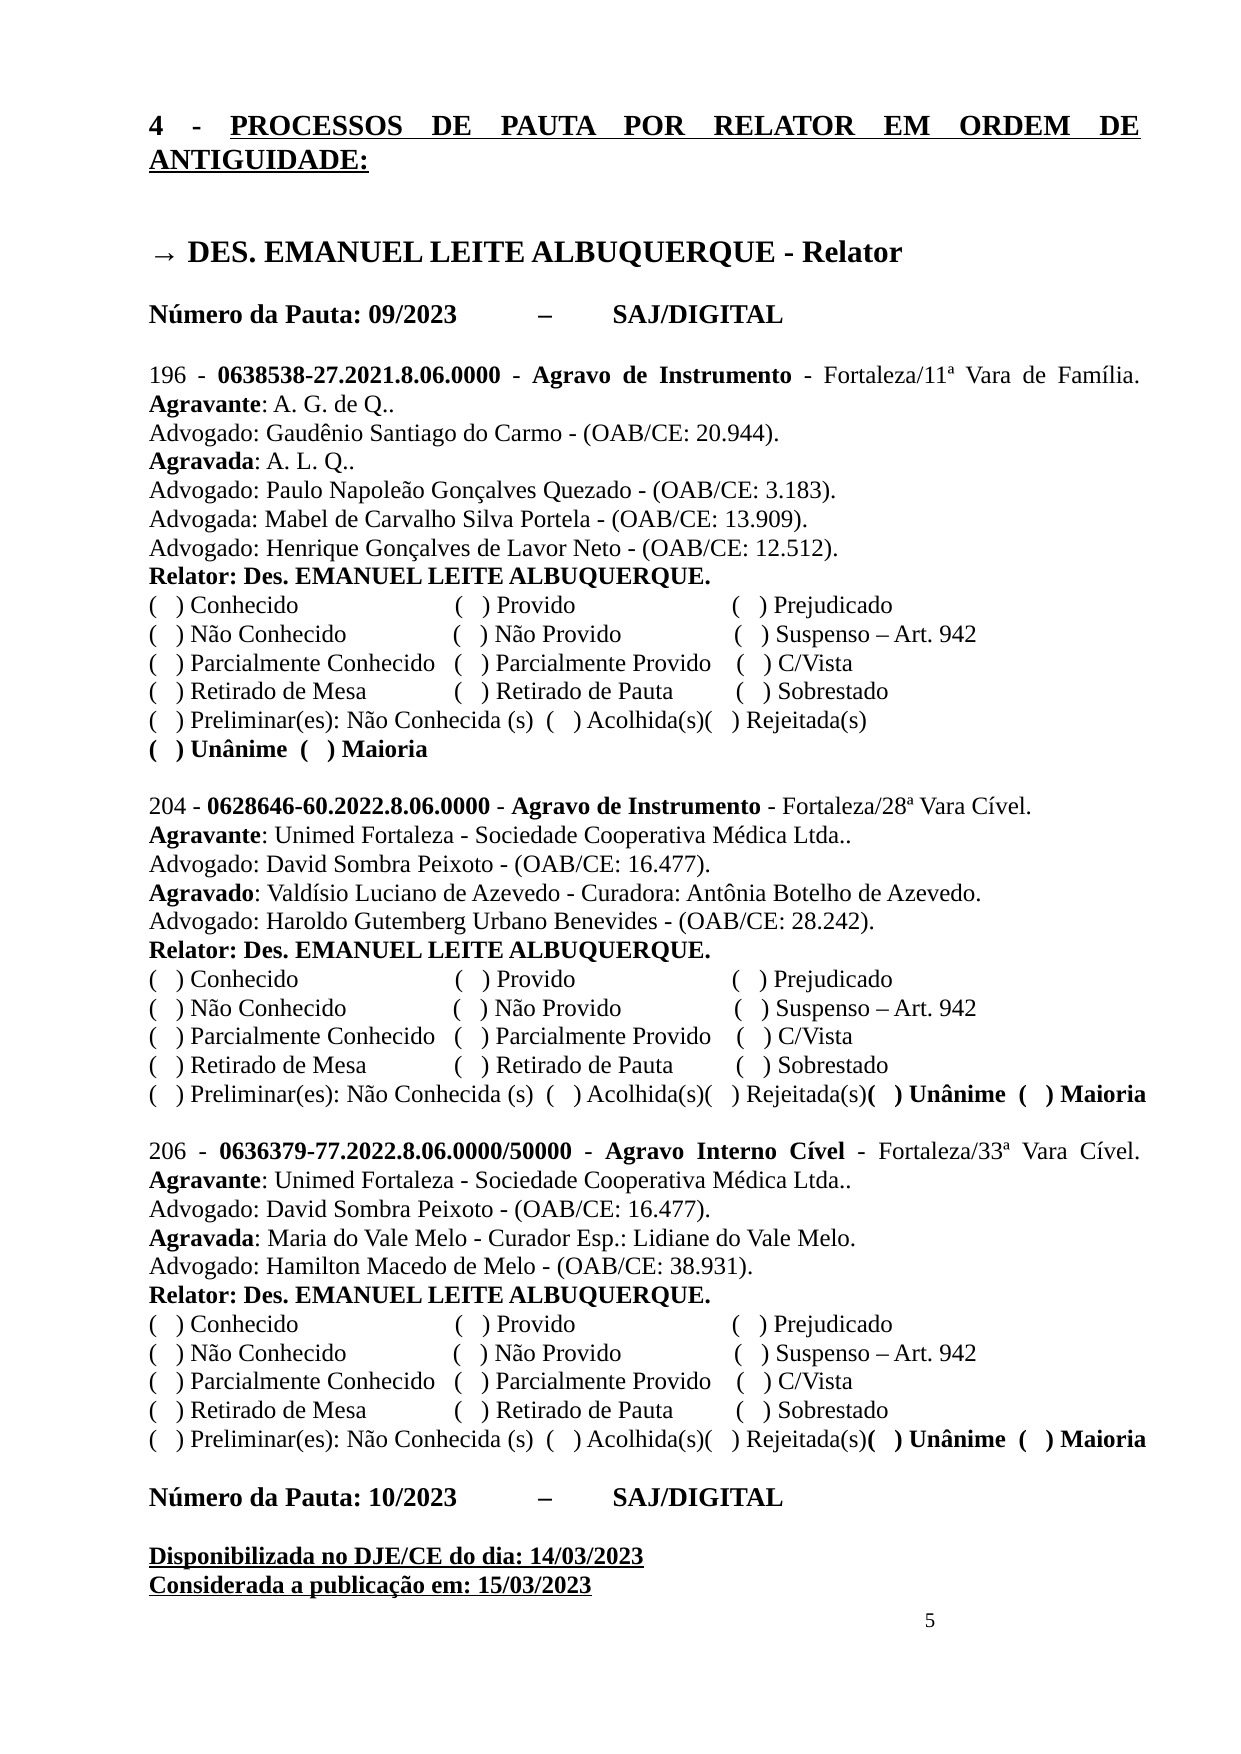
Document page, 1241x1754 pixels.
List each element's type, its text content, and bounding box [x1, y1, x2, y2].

text Considerada a publicação em: 15/03/2023 [148, 1570, 1141, 1599]
text Agravante: Unimed Fortaleza - Sociedade Cooperativa Médica Ltda.. [148, 820, 1141, 849]
text 204 - 0628646-60.2022.8.06.0000 - Agravo de Instrumento - Fortaleza/28ª Vara Cível. [148, 791, 1141, 820]
text Relator: Des. EMANUEL LEITE ALBUQUERQUE. [148, 561, 1141, 590]
text ( ) Não Conhecido ( ) Não Provido ( ) Suspenso – Art. 942 [148, 993, 1158, 1021]
text ( ) Preliminar(es): Não Conhecida (s) ( ) Acolhida(s)( ) Rejeitada(s)( ) Unânime ( ) Maioria [148, 1079, 1158, 1108]
text Número da Pauta: 09/2023 – SAJ/DIGITAL [148, 298, 1141, 329]
text Relator: Des. EMANUEL LEITE ALBUQUERQUE. [148, 935, 1141, 964]
text ( ) Retirado de Mesa ( ) Retirado de Pauta ( ) Sobrestado [148, 1395, 1158, 1424]
text Advogado: David Sombra Peixoto - (OAB/CE: 16.477). [148, 1194, 1141, 1223]
text Relator: Des. EMANUEL LEITE ALBUQUERQUE. [148, 1280, 1141, 1309]
text 196 - 0638538-27.2021.8.06.0000 - Agravo de Instrumento - Fortaleza/11ª Vara de Família. Agravante: A. G. de Q.. [148, 360, 1141, 418]
text Advogado: Henrique Gonçalves de Lavor Neto - (OAB/CE: 12.512). [148, 533, 1141, 561]
text ( ) Parcialmente Conhecido ( ) Parcialmente Provido ( ) C/Vista [148, 1021, 1158, 1050]
text ( ) Retirado de Mesa ( ) Retirado de Pauta ( ) Sobrestado [148, 676, 1158, 705]
text Advogado: Hamilton Macedo de Melo - (OAB/CE: 38.931). [148, 1251, 1141, 1280]
text ( ) Conhecido ( ) Provido ( ) Prejudicado [148, 964, 1141, 993]
text ( ) Retirado de Mesa ( ) Retirado de Pauta ( ) Sobrestado [148, 1050, 1158, 1079]
text Agravado: Valdísio Luciano de Azevedo - Curadora: Antônia Botelho de Azevedo. [148, 878, 1141, 906]
text ( ) Unânime ( ) Maioria [148, 734, 1158, 763]
text Advogada: Mabel de Carvalho Silva Portela - (OAB/CE: 13.909). [148, 504, 1141, 533]
text Advogado: Paulo Napoleão Gonçalves Quezado - (OAB/CE: 3.183). [148, 475, 1141, 504]
text ( ) Parcialmente Conhecido ( ) Parcialmente Provido ( ) C/Vista [148, 1366, 1158, 1395]
text Advogado: David Sombra Peixoto - (OAB/CE: 16.477). [148, 849, 1141, 878]
text 4 - PROCESSOS DE PAUTA POR RELATOR EM ORDEM DE ANTIGUIDADE: [148, 108, 1141, 176]
text → DES. EMANUEL LEITE ALBUQUERQUE - Relator [148, 233, 1141, 269]
text Advogado: Haroldo Gutemberg Urbano Benevides - (OAB/CE: 28.242). [148, 906, 1141, 935]
text Disponibilizada no DJE/CE do dia: 14/03/2023 [148, 1541, 1141, 1570]
text ( ) Parcialmente Conhecido ( ) Parcialmente Provido ( ) C/Vista [148, 648, 1158, 676]
text Agravada: A. L. Q.. [148, 446, 1141, 475]
text 206 - 0636379-77.2022.8.06.0000/50000 - Agravo Interno Cível - Fortaleza/33ª Vara Cível. Agravante: Unimed Fortaleza - Sociedade Cooperativa Médica Ltda.. [148, 1136, 1141, 1194]
text ( ) Preliminar(es): Não Conhecida (s) ( ) Acolhida(s)( ) Rejeitada(s)( ) Unânime ( ) Maioria [148, 1424, 1158, 1453]
text Número da Pauta: 10/2023 – SAJ/DIGITAL [148, 1481, 1141, 1512]
text ( ) Preliminar(es): Não Conhecida (s) ( ) Acolhida(s)( ) Rejeitada(s) [148, 705, 1158, 734]
text ( ) Não Conhecido ( ) Não Provido ( ) Suspenso – Art. 942 [148, 619, 1158, 648]
text ( ) Conhecido ( ) Provido ( ) Prejudicado [148, 590, 1141, 619]
text Agravada: Maria do Vale Melo - Curador Esp.: Lidiane do Vale Melo. [148, 1223, 1141, 1251]
text Advogado: Gaudênio Santiago do Carmo - (OAB/CE: 20.944). [148, 418, 1141, 446]
text ( ) Conhecido ( ) Provido ( ) Prejudicado [148, 1309, 1141, 1338]
text ( ) Não Conhecido ( ) Não Provido ( ) Suspenso – Art. 942 [148, 1338, 1158, 1366]
